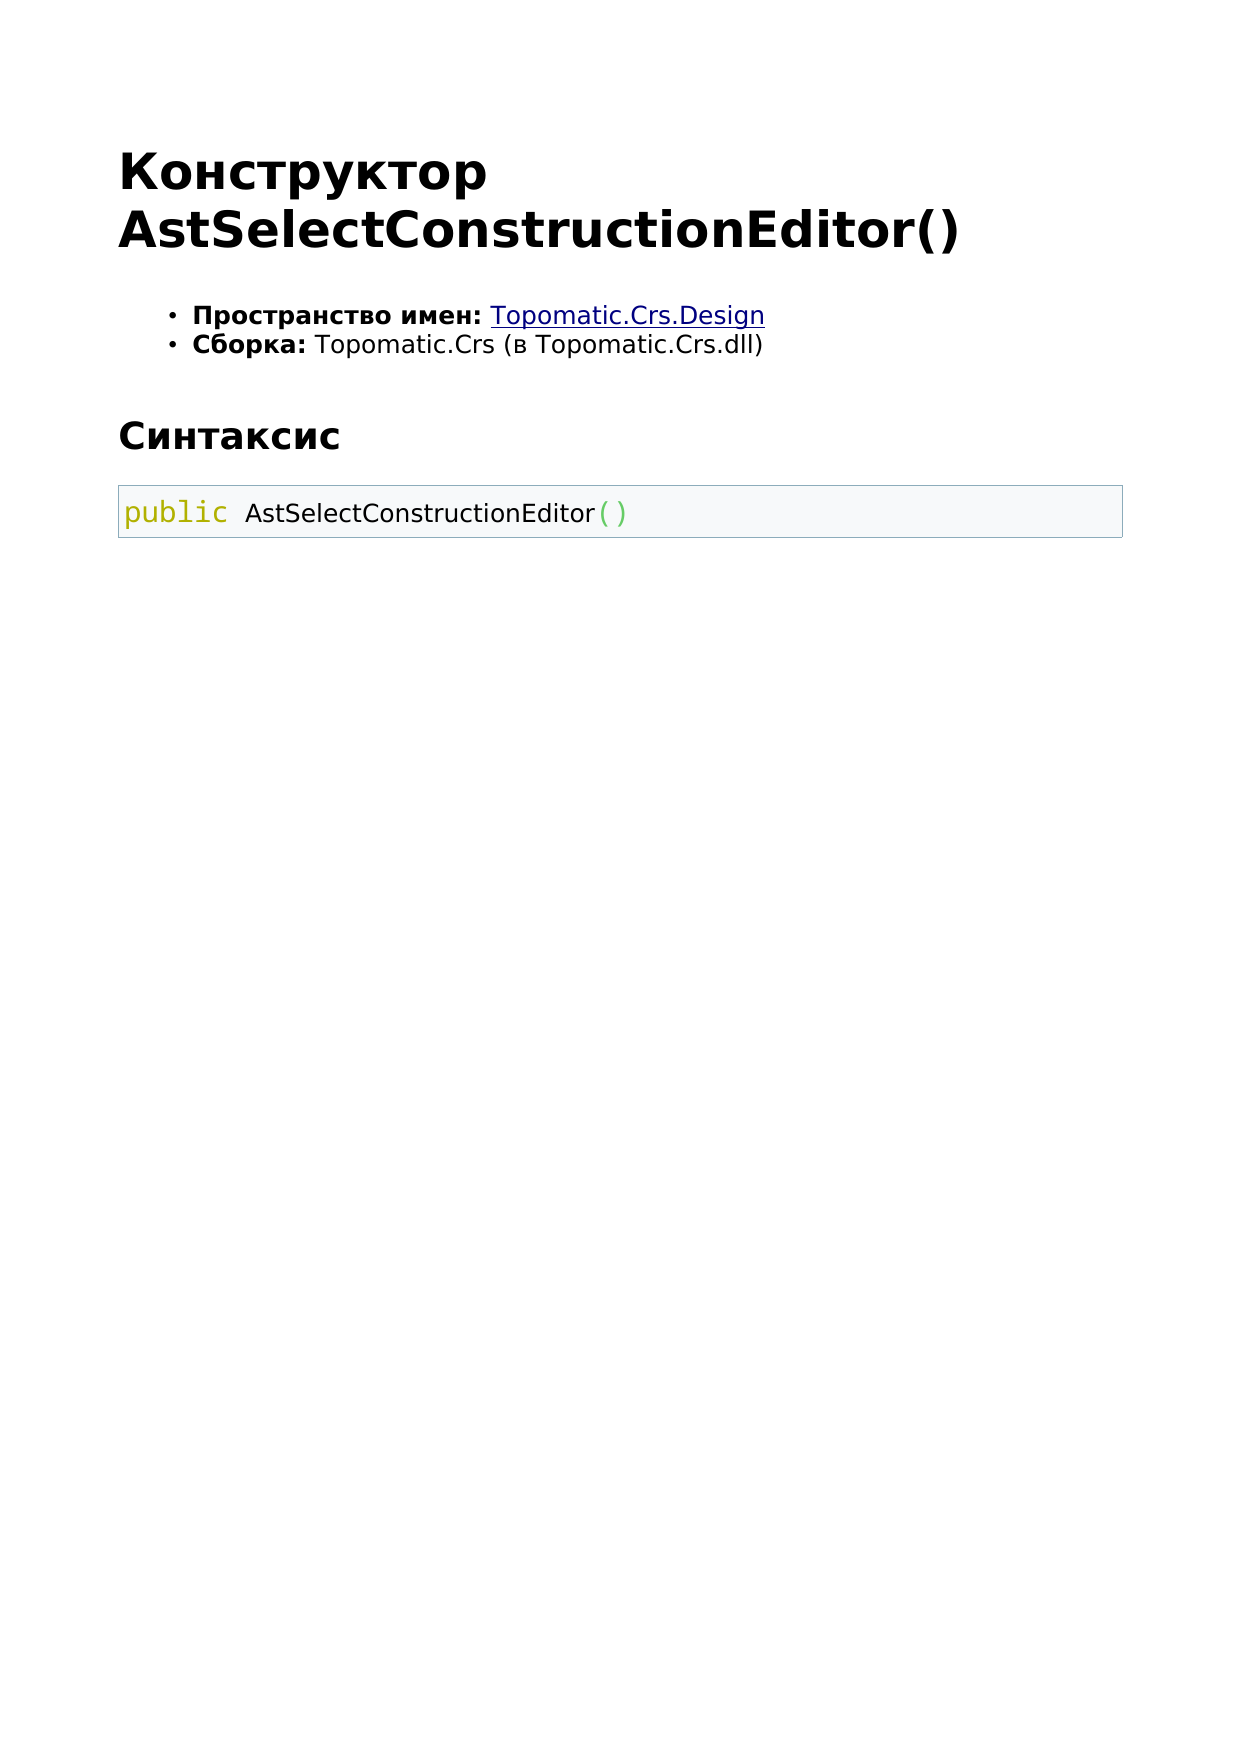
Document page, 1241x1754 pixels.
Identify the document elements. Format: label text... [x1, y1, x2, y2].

table_header public AstSelectConstructionEditor() [119, 486, 1122, 537]
subtitle Синтаксис [118, 414, 1122, 458]
list Сборка: Topomatic.Crs (в Topomatic.Crs.dll) [177, 331, 1122, 360]
list Пространство имен: Topomatic.Crs.Design [177, 302, 1122, 331]
subtitle Конструктор AstSelectConstructionEditor() [118, 143, 1122, 259]
